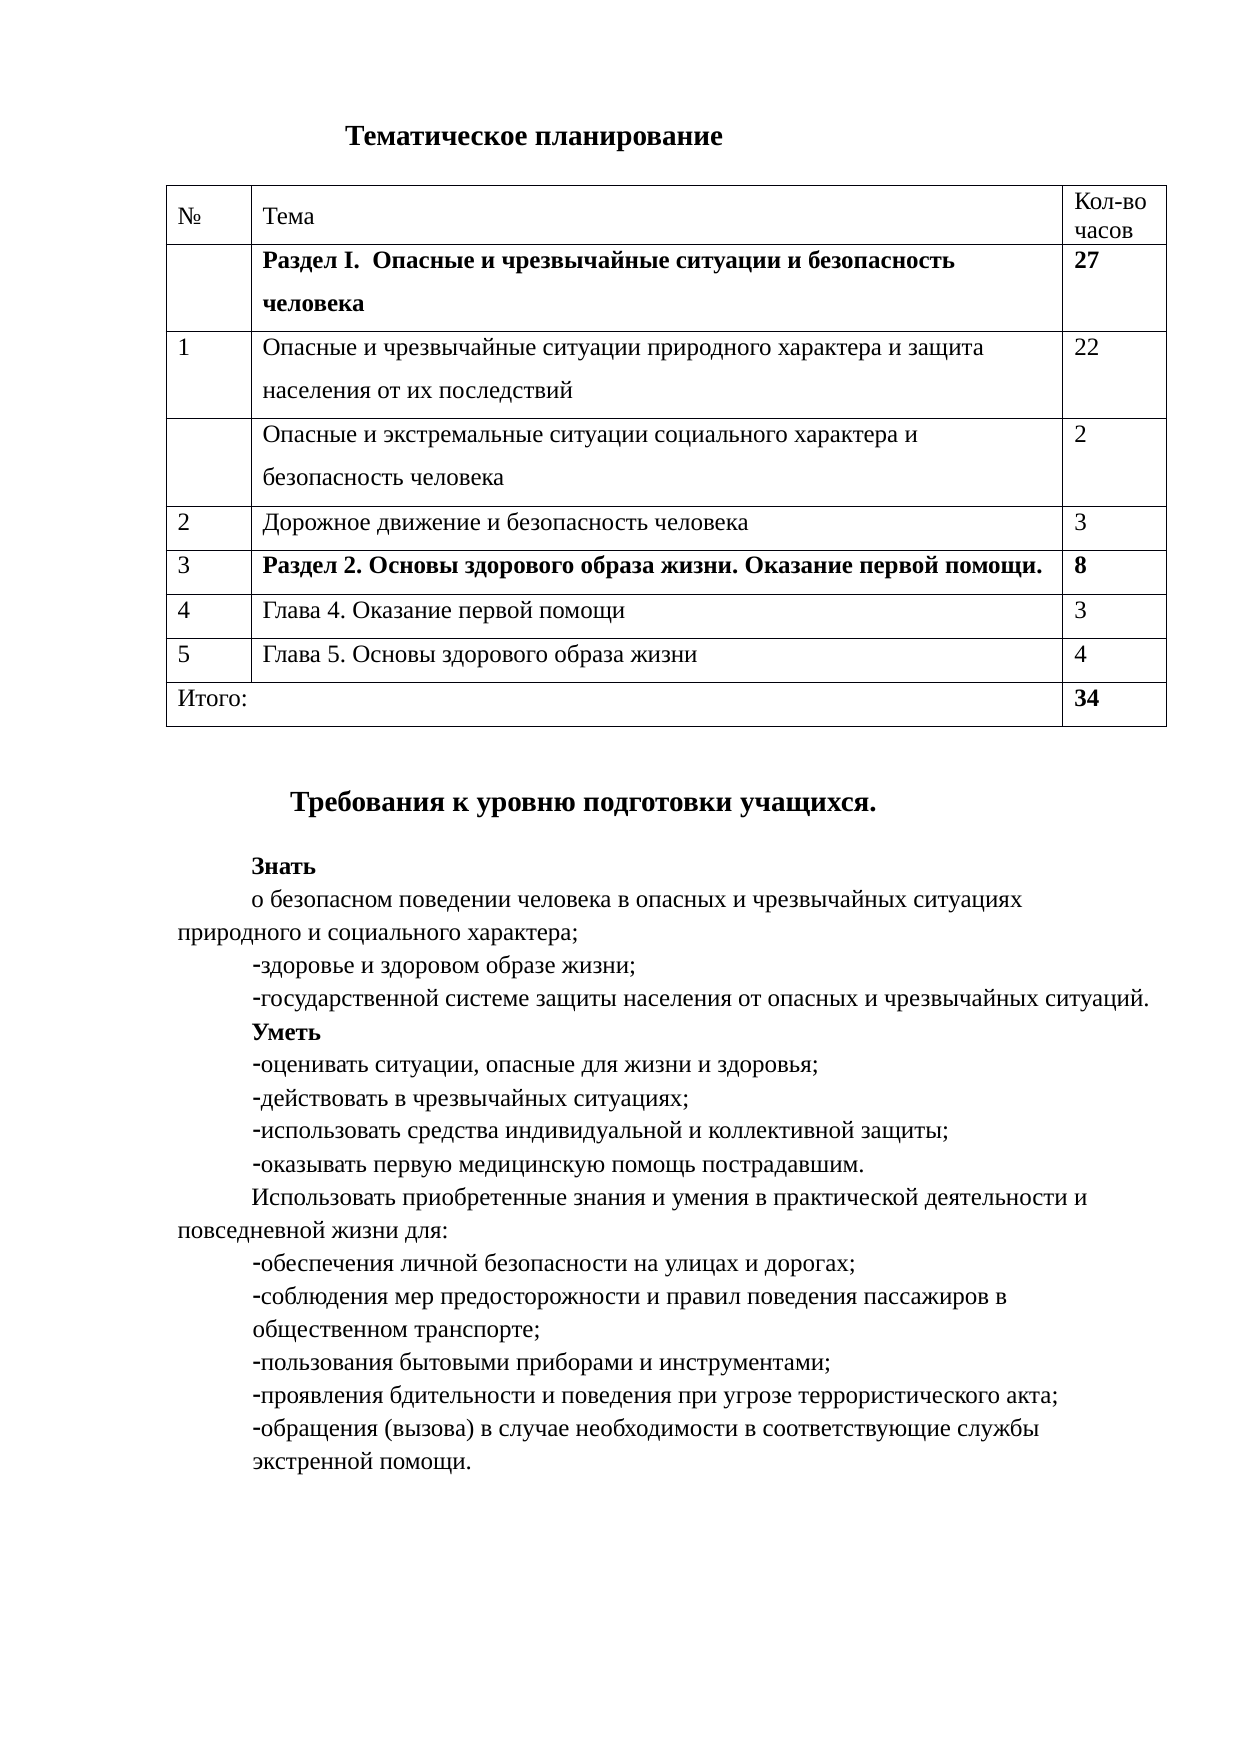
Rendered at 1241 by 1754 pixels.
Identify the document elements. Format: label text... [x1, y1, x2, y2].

text о безопасном поведении человека в опасных и чрезвычайных ситуациях природного и социального характера; [177, 884, 1152, 946]
list обеспечения личной безопасности на улицах и дорогах; [252, 1248, 1152, 1276]
table_cell Раздел I. Опасные и чрезвычайные ситуации и безопасность человека [252, 245, 1062, 331]
table_cell Глава 4. Оказание первой помощи [252, 595, 1062, 638]
table_cell 3 [1063, 507, 1166, 549]
table_cell 22 [1063, 332, 1166, 418]
table_cell 4 [1063, 639, 1166, 682]
list соблюдения мер предосторожности и правил поведения пассажиров в общественном транспорте; [252, 1281, 1152, 1342]
list государственной системе защиты населения от опасных и чрезвычайных ситуаций. [252, 983, 1152, 1012]
table_cell 4 [167, 595, 251, 638]
list оценивать ситуации, опасные для жизни и здоровья; [252, 1049, 1152, 1078]
text Тематическое планирование [177, 118, 1152, 152]
table_header № [167, 186, 251, 244]
table_cell [167, 419, 251, 506]
table_header Кол-во часов [1063, 186, 1166, 244]
table_cell 3 [1063, 595, 1166, 638]
table_cell Опасные и экстремальные ситуации социального характера и безопасность человека [252, 419, 1062, 506]
table_header Тема [252, 186, 1062, 244]
table_cell Глава 5. Основы здорового образа жизни [252, 639, 1062, 682]
list пользования бытовыми приборами и инструментами; [252, 1347, 1152, 1376]
table_cell Раздел 2. Основы здорового образа жизни. Оказание первой помощи. [252, 551, 1062, 594]
list действовать в чрезвычайных ситуациях; [252, 1083, 1152, 1111]
table_cell 1 [167, 332, 251, 418]
table_cell 27 [1063, 245, 1166, 331]
list использовать средства индивидуальной и коллективной защиты; [252, 1116, 1152, 1144]
list здоровье и здоровом образе жизни; [252, 951, 1152, 979]
text Знать [177, 851, 1152, 880]
list проявления бдительности и поведения при угрозе террористического акта; [252, 1380, 1152, 1408]
table_cell Дорожное движение и безопасность человека [252, 507, 1062, 549]
table_cell 3 [167, 551, 251, 594]
table_cell Опасные и чрезвычайные ситуации природного характера и защита населения от их последствий [252, 332, 1062, 418]
table_cell 34 [1063, 683, 1166, 726]
table_cell 2 [1063, 419, 1166, 506]
list обращения (вызова) в случае необходимости в соответствующие службы экстренной помощи. [252, 1413, 1152, 1474]
table_cell 8 [1063, 551, 1166, 594]
table_cell Итого: [167, 683, 1062, 726]
text Требования к уровню подготовки учащихся. [177, 784, 1150, 818]
text Уметь [177, 1017, 1152, 1045]
list оказывать первую медицинскую помощь пострадавшим. [252, 1149, 1152, 1177]
table_cell 2 [167, 507, 251, 549]
table_cell 5 [167, 639, 251, 682]
table_cell [167, 245, 251, 331]
text Использовать приобретенные знания и умения в практической деятельности и повседневной жизни для: [177, 1182, 1152, 1243]
